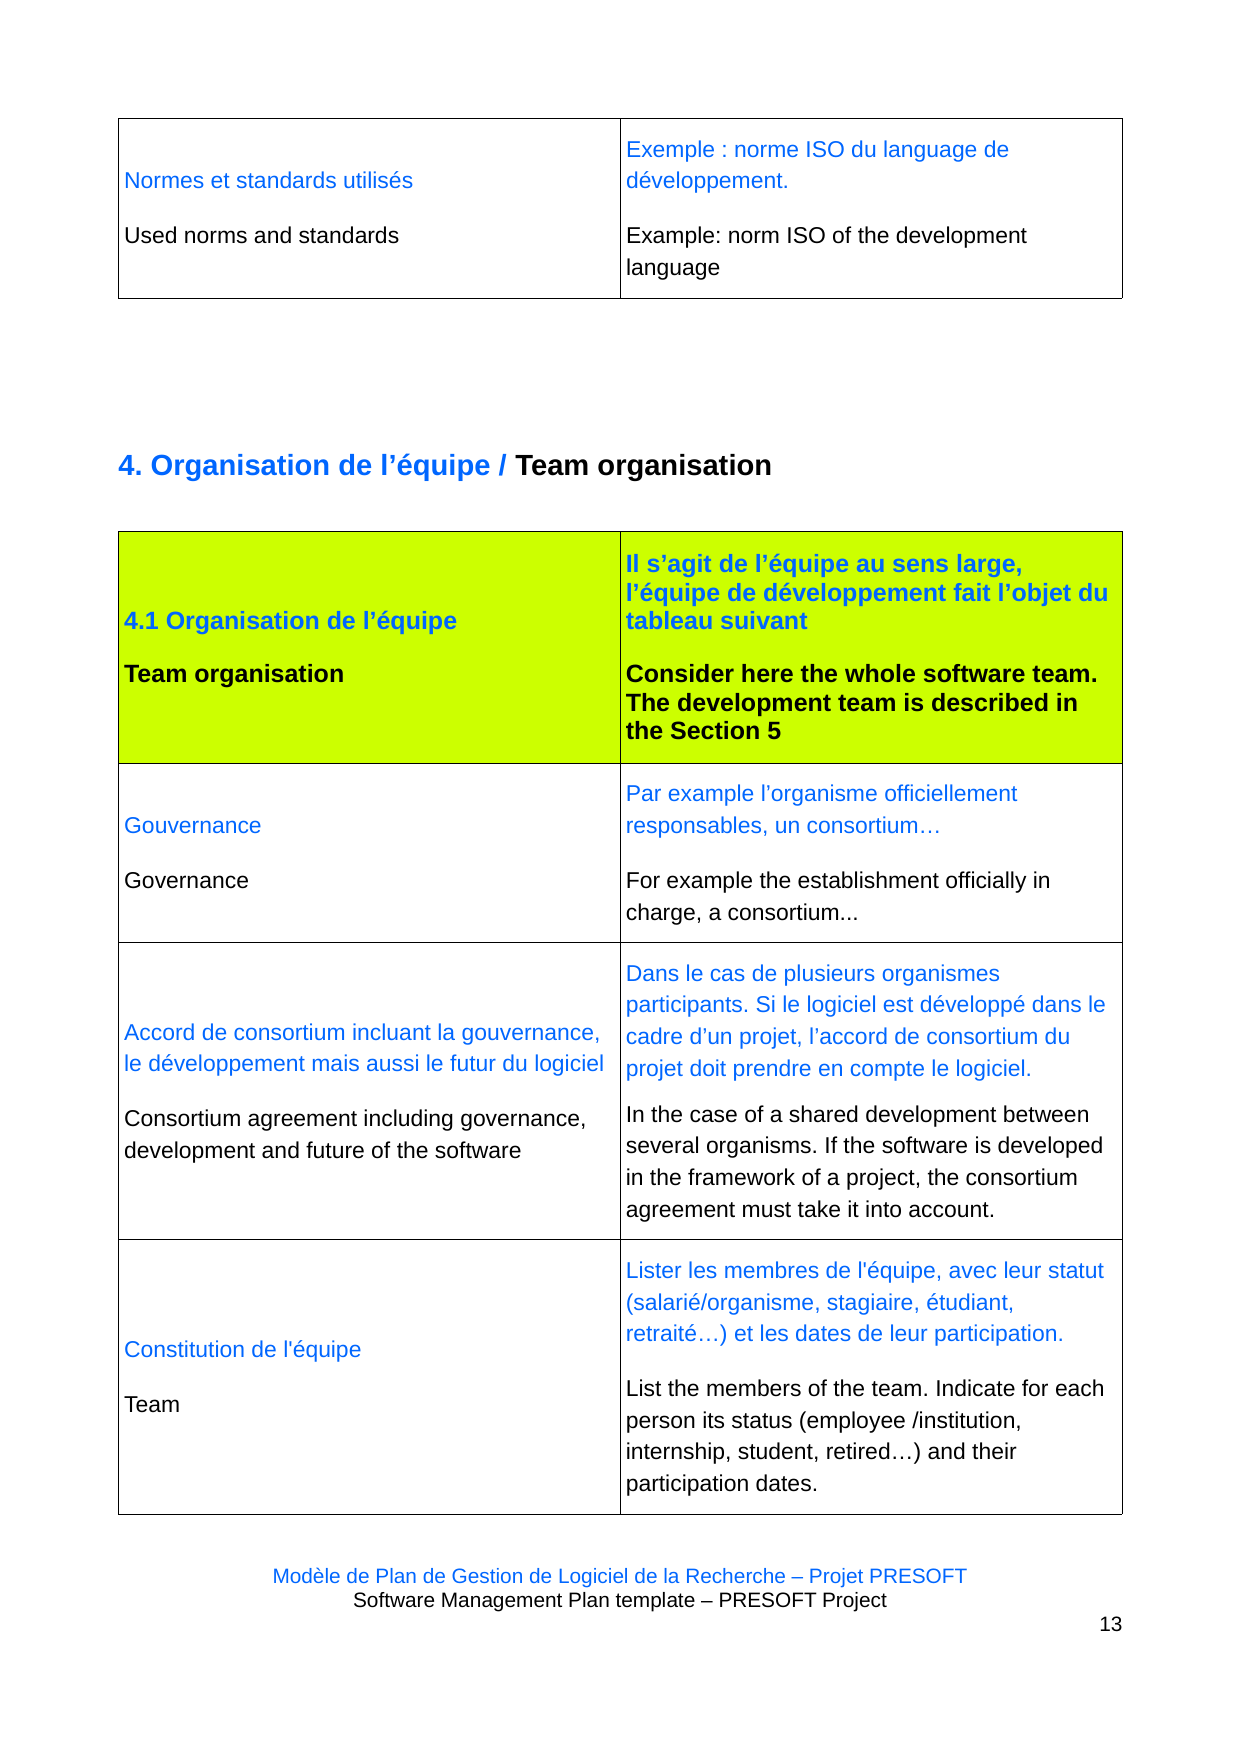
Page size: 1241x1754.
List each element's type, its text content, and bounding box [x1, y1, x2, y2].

table_cell Accord de consortium incluant la gouvernance, le développement mais aussi le futur du logiciel Consortium agreement including governance, development and future of the software [119, 943, 620, 1239]
table_cell Normes et standards utilisés Used norms and standards [119, 119, 620, 298]
table_header Il s’agit de l’équipe au sens large, l’équipe de développement fait l’objet du tableau suivant Consider here the whole software team. The development team is described in the Section 5 [621, 532, 1122, 763]
text 4. Organisation de l’équipe / Team organisation [118, 448, 1122, 481]
table_cell Lister les membres de l'équipe, avec leur statut (salarié/organisme, stagiaire, étudiant, retraité…) et les dates de leur participation. List the members of the team. Indicate for each person its status (employee /institution, internship, student, retired…) and their participation dates. [621, 1240, 1122, 1514]
table_cell Par example l’organisme officiellement responsables, un consortium… For example the establishment officially in charge, a consortium... [621, 764, 1122, 942]
table_cell Dans le cas de plusieurs organismes participants. Si le logiciel est développé dans le cadre d’un projet, l’accord de consortium du projet doit prendre en compte le logiciel. In the case of a shared development between several organisms. If the software is developed in the framework of a project, the consortium agreement must take it into account. [621, 943, 1122, 1239]
table_header 4.1 Organisation de l’équipe Team organisation [119, 532, 620, 763]
table_cell Gouvernance Governance [119, 764, 620, 942]
table_cell Constitution de l'équipe Team [119, 1240, 620, 1514]
table_cell Exemple : norme ISO du language de développement. Example: norm ISO of the development language [621, 119, 1122, 298]
